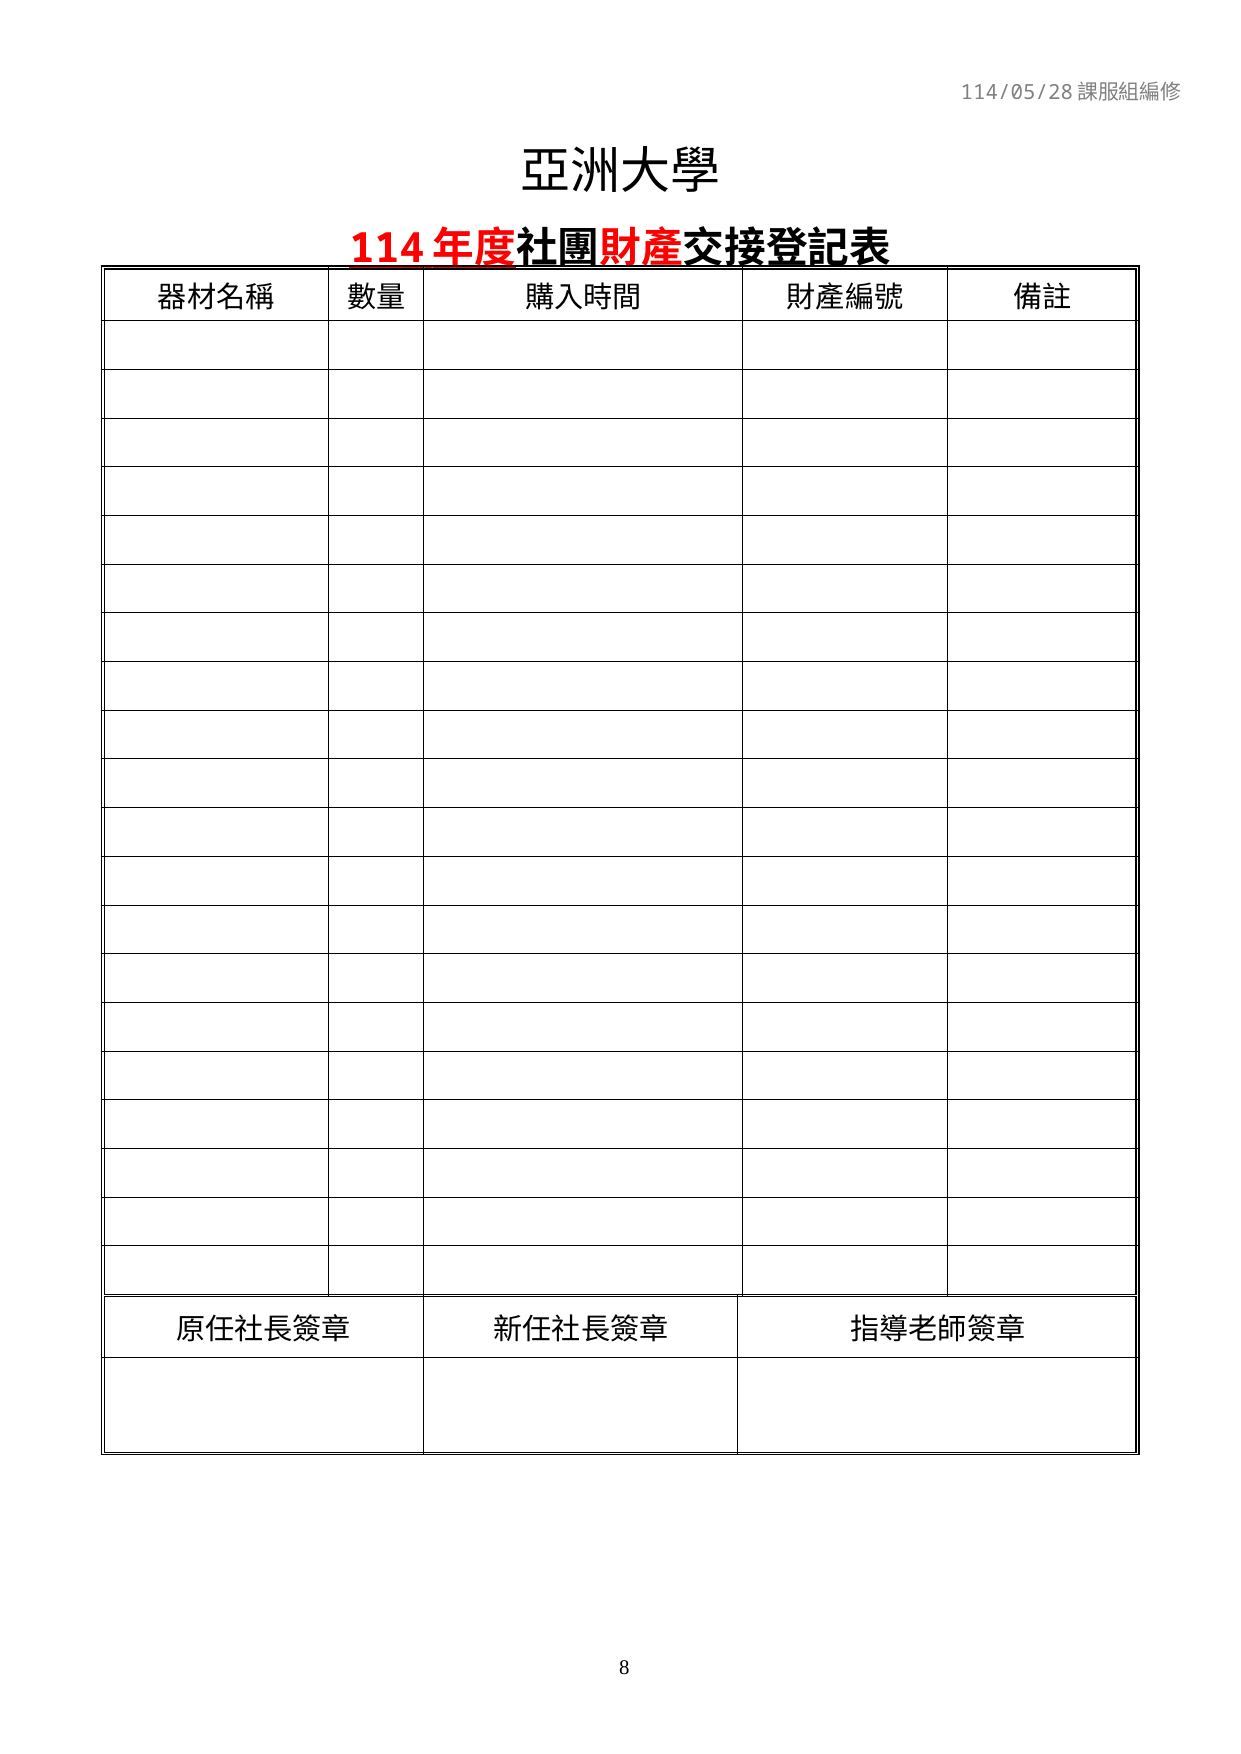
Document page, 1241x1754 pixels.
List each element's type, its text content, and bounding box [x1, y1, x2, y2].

table_cell [105, 1052, 328, 1099]
table_cell [329, 565, 423, 612]
table_cell [424, 808, 742, 856]
table_cell [743, 857, 947, 904]
table_cell [105, 565, 328, 612]
table_cell [424, 565, 742, 612]
table_cell [743, 1052, 947, 1099]
table_cell [329, 954, 423, 1002]
table_cell [329, 1100, 423, 1148]
table_cell [105, 857, 328, 904]
table_cell [105, 321, 328, 369]
table_cell [948, 370, 1135, 417]
table_cell [329, 906, 423, 953]
table_cell [424, 1198, 742, 1245]
table_cell [743, 565, 947, 612]
table_cell [329, 1052, 423, 1099]
table_cell [105, 1358, 423, 1452]
table_cell [105, 954, 328, 1002]
table_cell [105, 759, 328, 807]
table_cell [424, 759, 742, 807]
table_cell [743, 1246, 947, 1294]
table_cell [105, 1003, 328, 1051]
table_cell [329, 711, 423, 758]
table_cell [424, 613, 742, 661]
table_cell [329, 1149, 423, 1197]
table_cell [329, 613, 423, 661]
table_header 購入時間 [424, 270, 742, 320]
table_cell [948, 321, 1135, 369]
table_cell [329, 857, 423, 904]
table_cell [743, 1198, 947, 1245]
table_cell [948, 954, 1135, 1002]
table_cell [948, 565, 1135, 612]
table_cell [329, 1198, 423, 1245]
table_cell [743, 321, 947, 369]
table_cell [743, 1003, 947, 1051]
table_cell [105, 1198, 328, 1245]
table_cell [105, 711, 328, 758]
table_cell [329, 759, 423, 807]
table_cell [743, 662, 947, 710]
table_cell 新任社長簽章 [424, 1297, 737, 1357]
table_cell [329, 808, 423, 856]
table_cell [329, 419, 423, 466]
table_cell [743, 467, 947, 515]
table_cell [329, 516, 423, 563]
table_cell [948, 1149, 1135, 1197]
table_cell [424, 1358, 737, 1452]
text 114年度社團財產交接登記表 [59, 202, 1181, 265]
table_cell [105, 1149, 328, 1197]
table_cell [105, 419, 328, 466]
table_cell [329, 467, 423, 515]
table_cell [743, 711, 947, 758]
table_cell 原任社長簽章 [105, 1297, 423, 1357]
table_cell [948, 1198, 1135, 1245]
table_cell [424, 321, 742, 369]
table_cell [743, 759, 947, 807]
table_cell [424, 467, 742, 515]
table_cell [948, 516, 1135, 563]
table_cell [743, 954, 947, 1002]
table_cell [948, 613, 1135, 661]
table_cell [738, 1358, 1135, 1452]
table_cell [424, 1246, 742, 1294]
table_cell [329, 1246, 423, 1294]
table_cell [424, 1052, 742, 1099]
table_header 器材名稱 [105, 270, 328, 320]
table_header 財產編號 [743, 270, 947, 320]
table_cell [743, 516, 947, 563]
table_cell [329, 370, 423, 417]
table_cell [424, 857, 742, 904]
table_cell [424, 1100, 742, 1148]
table_cell [948, 1052, 1135, 1099]
table_cell [424, 1149, 742, 1197]
table_cell [424, 662, 742, 710]
table_cell [743, 613, 947, 661]
table_cell [948, 759, 1135, 807]
table_cell [105, 516, 328, 563]
table_cell [743, 906, 947, 953]
table_cell [105, 467, 328, 515]
table_header 數量 [329, 270, 423, 320]
table_cell [948, 419, 1135, 466]
table_cell [424, 419, 742, 466]
table_cell [424, 954, 742, 1002]
table_cell [329, 662, 423, 710]
table_header 備註 [948, 270, 1135, 320]
table_cell [424, 516, 742, 563]
table_cell [743, 419, 947, 466]
table_cell [948, 1100, 1135, 1148]
table_cell [105, 613, 328, 661]
table_cell [105, 1100, 328, 1148]
table_cell [105, 906, 328, 953]
text 亞洲大學 [59, 130, 1181, 202]
table_cell [424, 711, 742, 758]
table_cell [948, 467, 1135, 515]
table_cell 指導老師簽章 [738, 1297, 1135, 1357]
table_cell [105, 1246, 328, 1294]
table_cell [105, 808, 328, 856]
table_cell [743, 1149, 947, 1197]
table_cell [329, 1003, 423, 1051]
table_cell [329, 321, 423, 369]
table_cell [948, 662, 1135, 710]
table_cell [424, 1003, 742, 1051]
table_cell [948, 857, 1135, 904]
table_cell [948, 711, 1135, 758]
table_cell [743, 370, 947, 417]
table_cell [743, 808, 947, 856]
table_cell [948, 906, 1135, 953]
table_cell [424, 370, 742, 417]
table_cell [105, 370, 328, 417]
table_cell [948, 1003, 1135, 1051]
table_cell [424, 906, 742, 953]
table_cell [743, 1100, 947, 1148]
table_cell [105, 662, 328, 710]
table_cell [948, 1246, 1135, 1294]
table_cell [948, 808, 1135, 856]
